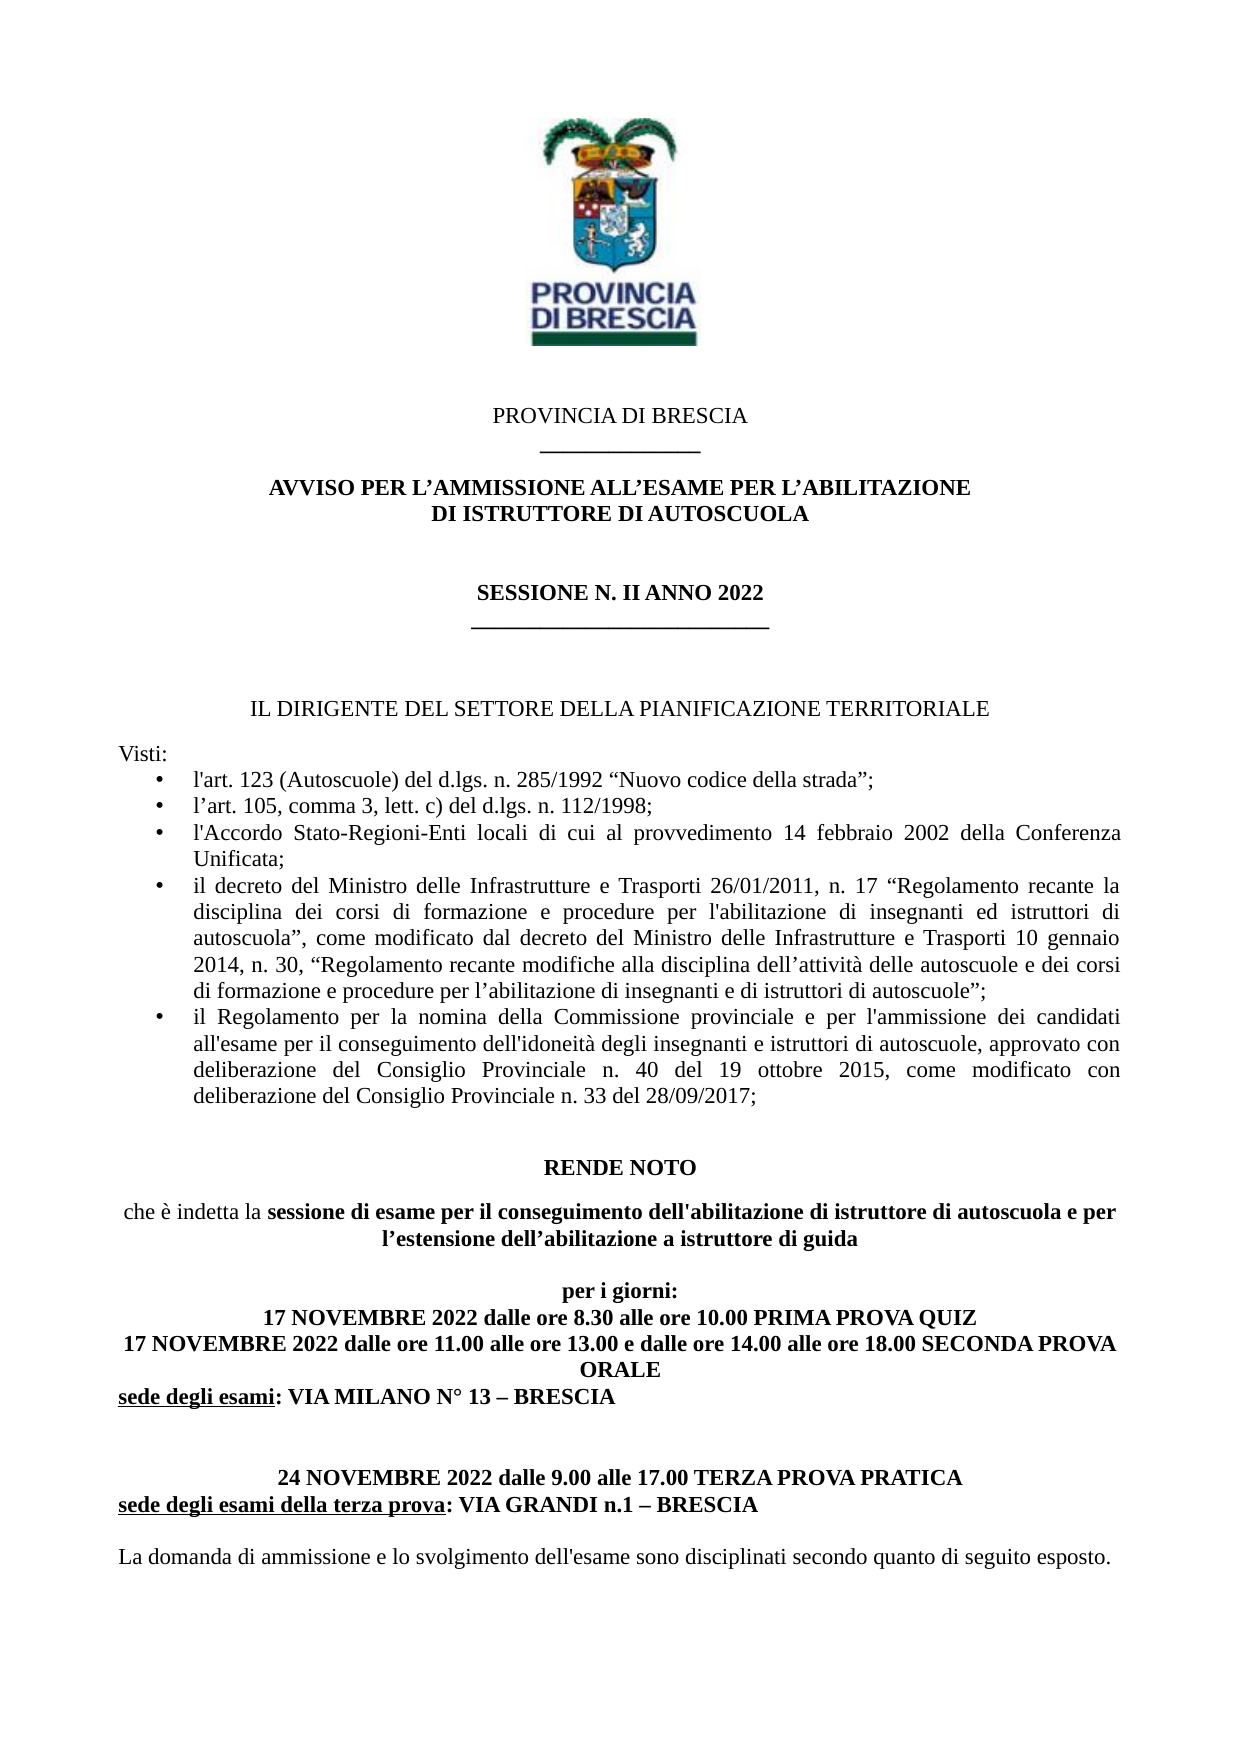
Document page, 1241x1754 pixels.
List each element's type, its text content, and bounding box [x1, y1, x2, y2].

list l’art. 105, comma 3, lett. c) del d.lgs. n. 112/1998; [156, 793, 1122, 819]
text sede degli esami: VIA MILANO N° 13 – BRESCIA [118, 1383, 1122, 1409]
text La domanda di ammissione e lo svolgimento dell'esame sono disciplinati secondo quanto di seguito esposto. [118, 1543, 1122, 1570]
list il decreto del Ministro delle Infrastrutture e Trasporti 26/01/2011, n. 17 “Regolamento recante la disciplina dei corsi di formazione e procedure per l'abilitazione di insegnanti ed istruttori di autoscuola”, come modificato dal decreto del Ministro delle Infrastrutture e Trasporti 10 gennaio 2014, n. 30, “Regolamento recante modifiche alla disciplina dell’attività delle autoscuole e dei corsi di formazione e procedure per l’abilitazione di insegnanti e di istruttori di autoscuole”; [156, 872, 1122, 1003]
text 17 NOVEMBRE 2022 dalle ore 11.00 alle ore 13.00 e dalle ore 14.00 alle ore 18.00 SECONDA PROVA ORALE [118, 1330, 1122, 1383]
text che è indetta la sessione di esame per il conseguimento dell'abilitazione di istruttore di autoscuola e per l’estensione dell’abilitazione a istruttore di guida [118, 1198, 1122, 1251]
list l'Accordo Stato-Regioni-Enti locali di cui al provvedimento 14 febbraio 2002 della Conferenza Unificata; [156, 819, 1122, 872]
text sede degli esami della terza prova: VIA GRANDI n.1 – BRESCIA [118, 1491, 1122, 1517]
text IL DIRIGENTE DEL SETTORE DELLA PIANIFICAZIONE TERRITORIALE [118, 695, 1122, 721]
text PROVINCIA DI BRESCIA [118, 403, 1122, 429]
text RENDE NOTO [118, 1154, 1122, 1180]
text 24 NOVEMBRE 2022 dalle 9.00 alle 17.00 TERZA PROVA PRATICA [118, 1464, 1122, 1491]
list il Regolamento per la nomina della Commissione provinciale e per l'ammissione dei candidati all'esame per il conseguimento dell'idoneità degli insegnanti e istruttori di autoscuole, approvato con deliberazione del Consiglio Provinciale n. 40 del 19 ottobre 2015, come modificato con deliberazione del Consiglio Provinciale n. 33 del 28/09/2017; [156, 1003, 1122, 1109]
text 17 NOVEMBRE 2022 dalle ore 8.30 alle ore 10.00 PRIMA PROVA QUIZ [118, 1304, 1122, 1330]
text ______________ [118, 429, 1122, 455]
text per i giorni: [118, 1277, 1122, 1304]
text AVVISO PER L’AMMISSIONE ALL’ESAME PER L’ABILITAZIONE [118, 474, 1122, 500]
text DI ISTRUTTORE DI AUTOSCUOLA [118, 500, 1122, 526]
text SESSIONE N. II ANNO 2022 [118, 579, 1122, 606]
list l'art. 123 (Autoscuole) del d.lgs. n. 285/1992 “Nuovo codice della strada”; [156, 766, 1122, 793]
text __________________________ [118, 606, 1122, 632]
text Visti: [118, 740, 1122, 766]
